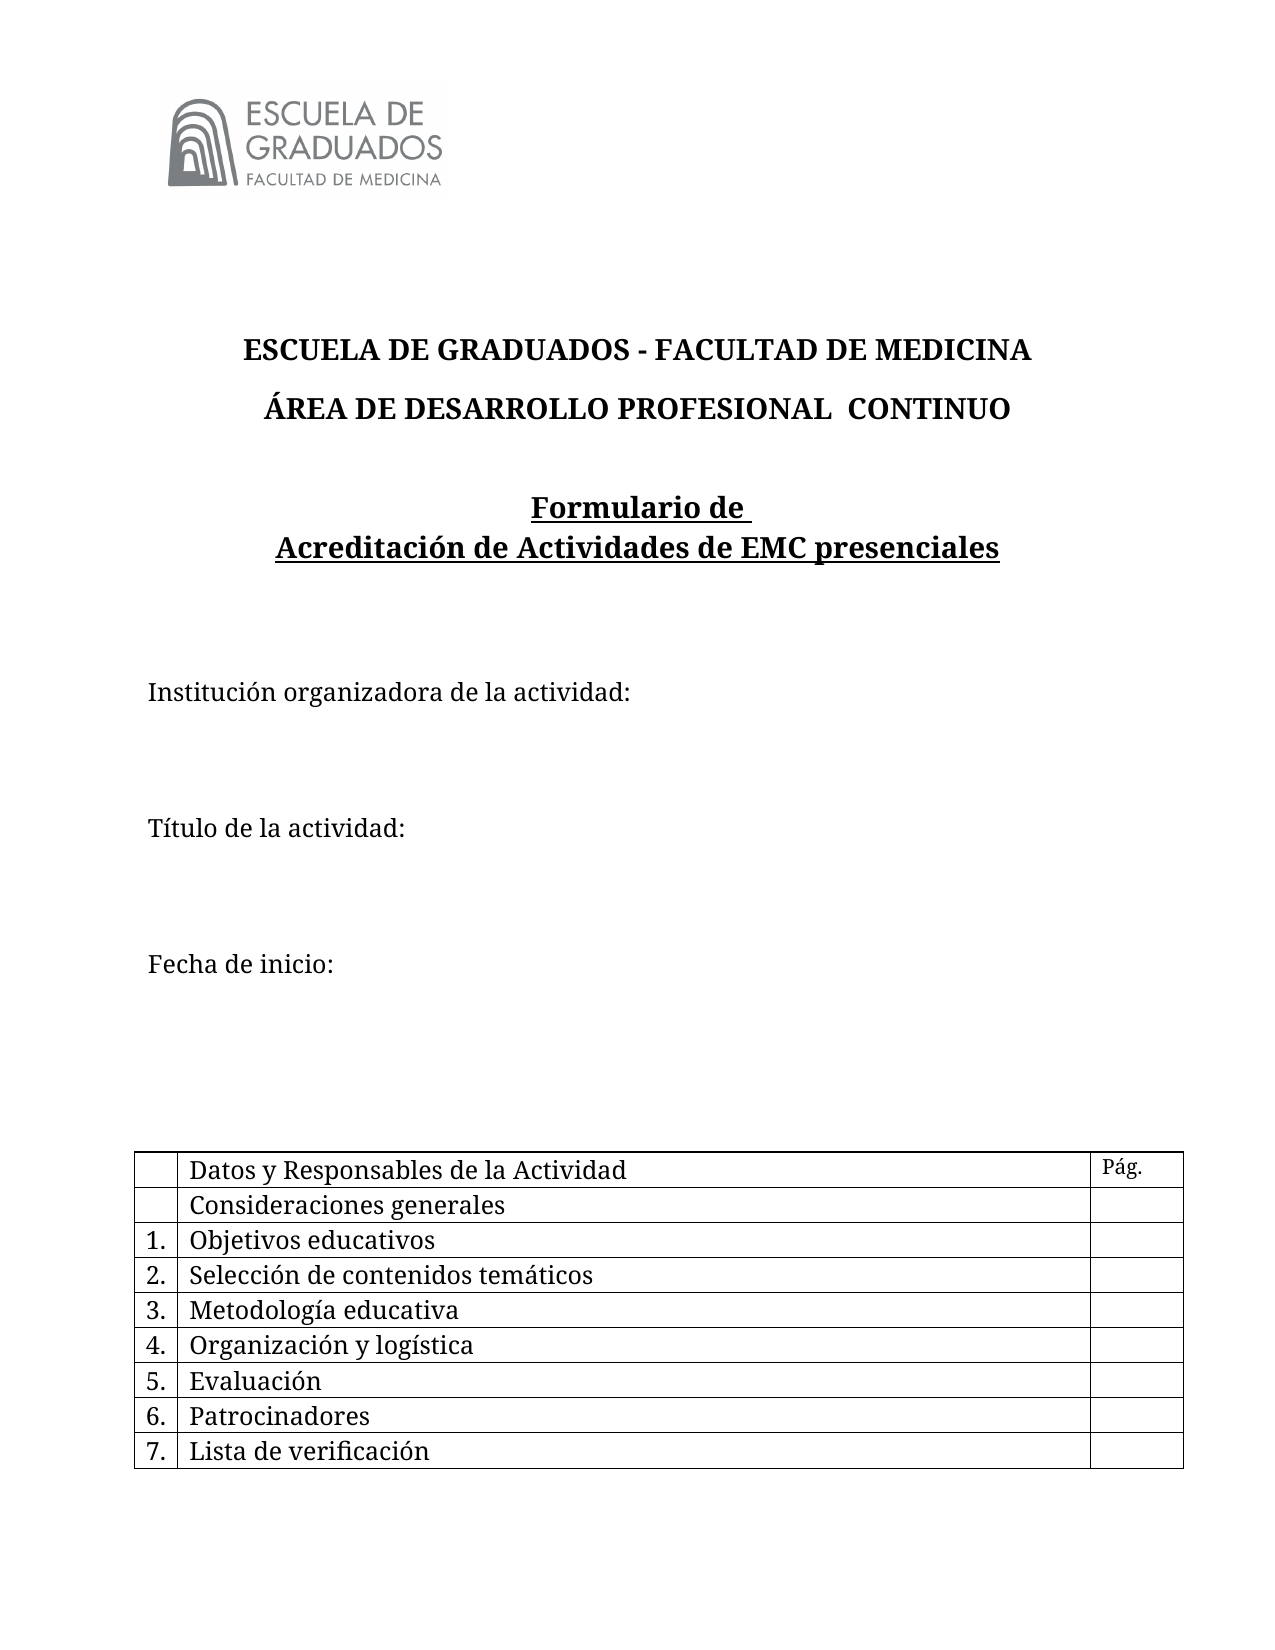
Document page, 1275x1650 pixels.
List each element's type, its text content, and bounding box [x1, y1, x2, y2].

table_cell Organización y logística [178, 1328, 1090, 1362]
table_cell Metodología educativa [178, 1293, 1090, 1327]
table_cell [1091, 1328, 1183, 1362]
table_cell [1091, 1188, 1183, 1222]
table_cell [1091, 1258, 1183, 1292]
text ESCUELA DE GRADUADOS - FACULTAD DE MEDICINA [148, 329, 1127, 368]
table_cell 3. [135, 1293, 177, 1327]
table_header Pág. [1091, 1153, 1183, 1187]
table_cell 1. [135, 1223, 177, 1257]
text Fecha de inicio: [148, 947, 1127, 981]
text Institución organizadora de la actividad: [148, 674, 1127, 709]
table_cell 6. [135, 1398, 177, 1432]
table_cell [135, 1188, 177, 1222]
table_cell Lista de verificación [178, 1433, 1090, 1467]
table_cell [1091, 1363, 1183, 1397]
table_cell 7. [135, 1433, 177, 1467]
table_cell [1091, 1223, 1183, 1257]
table_header [135, 1153, 177, 1187]
subtitle Acreditación de Actividades de EMC presenciales [148, 527, 1127, 567]
table_header Datos y Responsables de la Actividad [178, 1153, 1090, 1187]
table_cell Objetivos educativos [178, 1223, 1090, 1257]
text Título de la actividad: [148, 811, 1127, 845]
text ÁREA DE DESARROLLO PROFESIONAL CONTINUO [148, 388, 1127, 428]
table_cell Selección de contenidos temáticos [178, 1258, 1090, 1292]
table_cell [1091, 1398, 1183, 1432]
picture [155, 80, 453, 199]
table_cell 5. [135, 1363, 177, 1397]
table_cell [1091, 1433, 1183, 1467]
table_cell 4. [135, 1328, 177, 1362]
text Formulario de [148, 487, 1127, 527]
table_cell Patrocinadores [178, 1398, 1090, 1432]
table_cell Evaluación [178, 1363, 1090, 1397]
table_cell [1091, 1293, 1183, 1327]
table_cell Consideraciones generales [178, 1188, 1090, 1222]
table_cell 2. [135, 1258, 177, 1292]
